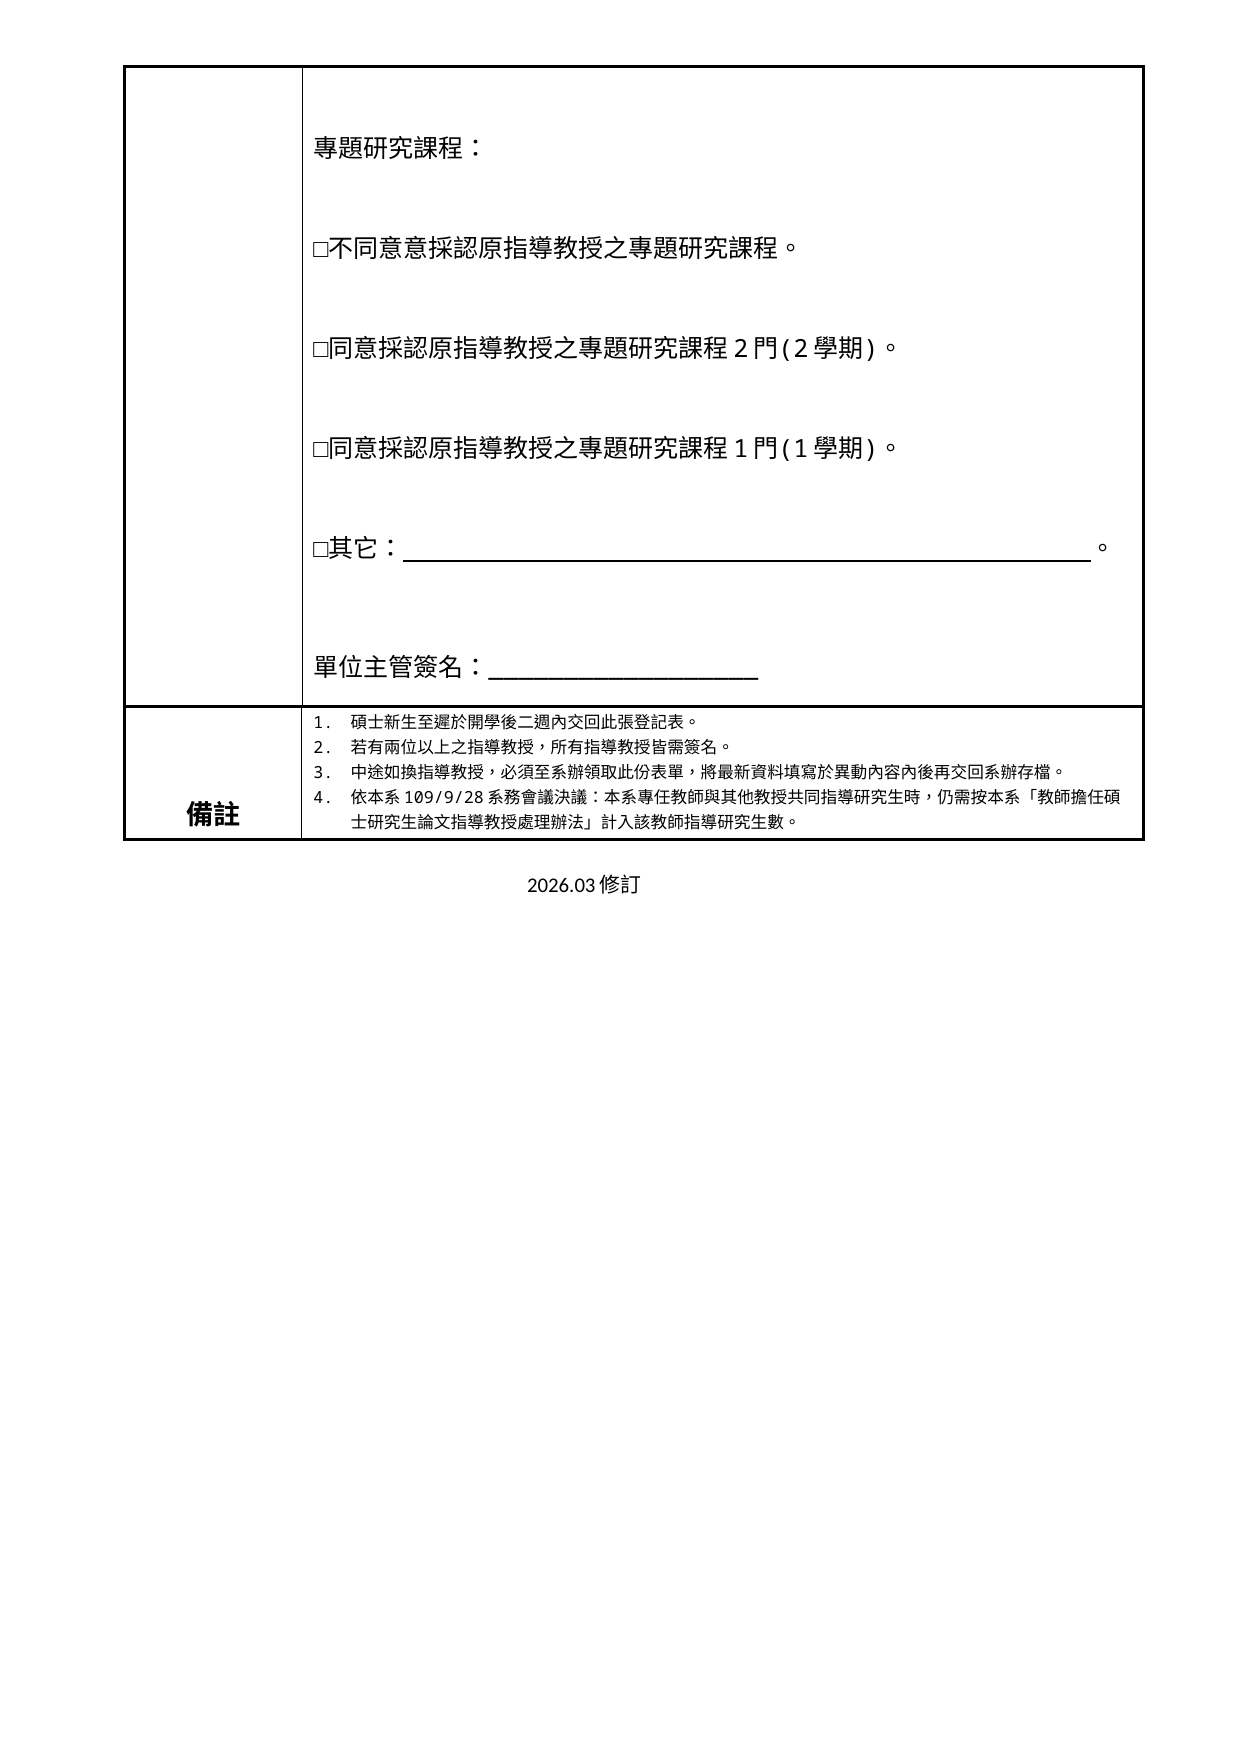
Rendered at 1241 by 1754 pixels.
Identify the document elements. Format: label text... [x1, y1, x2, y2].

text 2026.03修訂 [187, 841, 1053, 904]
table_cell 備註 [126, 708, 301, 838]
table_cell 碩士新生至遲於開學後二週內交回此張登記表。 若有兩位以上之指導教授，所有指導教授皆需簽名。 中途如換指導教授，必須至系辦領取此份表單，將最新資料填寫於異動內容內後再交回系辦存檔。 依本系109/9/28系務會議決議：本系專任教師與其他教授共同指導研究生時，仍需按本系「教師擔任碩士研究生論文指導教授處理辦法」計入該教師指導研究生數。 [302, 708, 1142, 838]
table_cell 專題研究課程： □不同意意採認原指導教授之專題研究課程。 □同意採認原指導教授之專題研究課程2門(2學期)。 □同意採認原指導教授之專題研究課程1門(1學期)。 □其它： 。 單位主管簽名：__________________ [303, 68, 1142, 705]
table_cell [126, 68, 302, 705]
